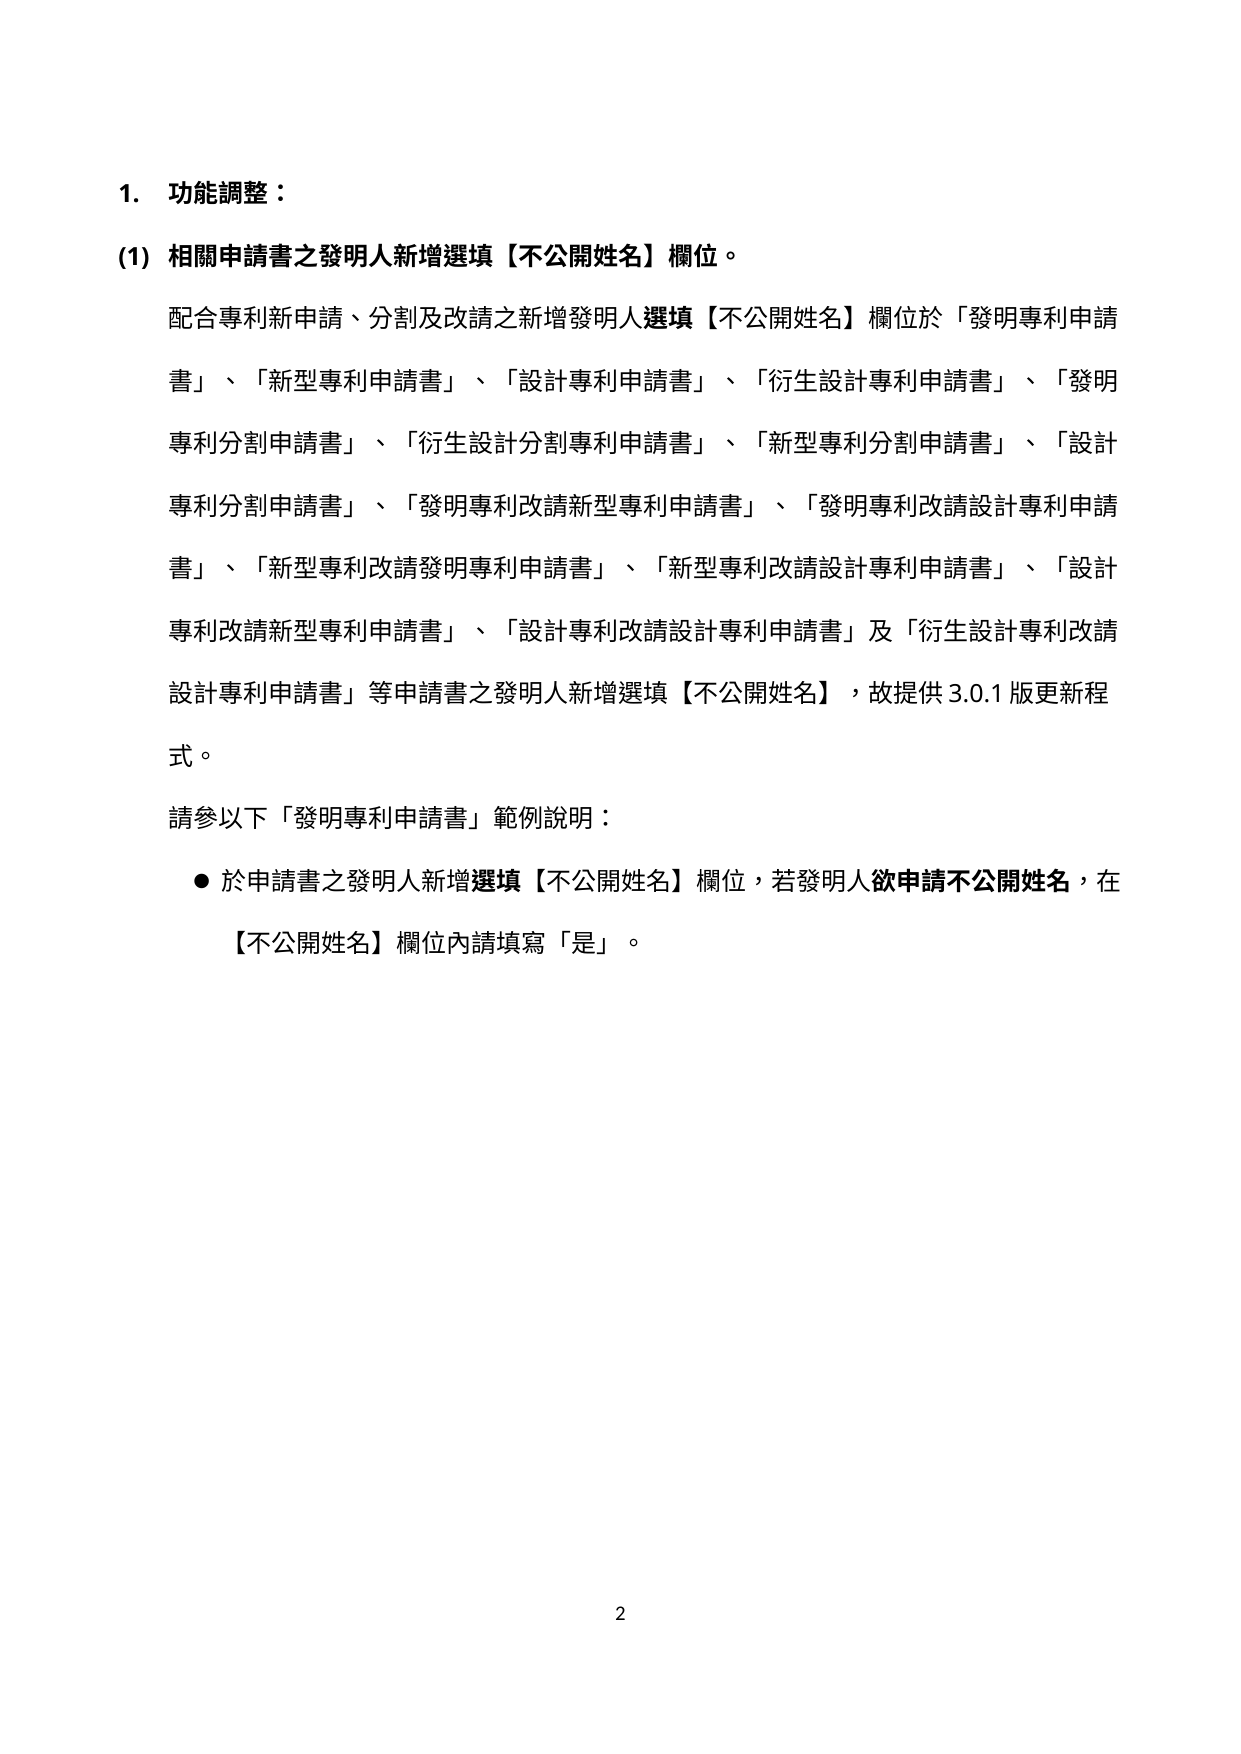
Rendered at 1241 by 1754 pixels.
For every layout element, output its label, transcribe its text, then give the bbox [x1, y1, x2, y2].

list 功能調整： [118, 150, 1122, 212]
text 請參以下「發明專利申請書」範例說明： [168, 775, 1122, 837]
list 於申請書之發明人新增選填【不公開姓名】欄位，若發明人欲申請不公開姓名，在【不公開姓名】欄位內請填寫「是」。 [192, 837, 1122, 962]
list 相關申請書之發明人新增選填【不公開姓名】欄位。 [118, 212, 1122, 275]
text 配合專利新申請、分割及改請之新增發明人選填【不公開姓名】欄位於「發明專利申請書」、「新型專利申請書」、「設計專利申請書」、「衍生設計專利申請書」、「發明專利分割申請書」、「衍生設計分割專利申請書」、「新型專利分割申請書」、「設計專利分割申請書」、「發明專利改請新型專利申請書」、「發明專利改請設計專利申請書」、「新型專利改請發明專利申請書」、「新型專利改請設計專利申請書」、「設計專利改請新型專利申請書」、「設計專利改請設計專利申請書」及「衍生設計專利改請設計專利申請書」等申請書之發明人新增選填【不公開姓名】，故提供3.0.1版更新程式。 [168, 275, 1122, 775]
